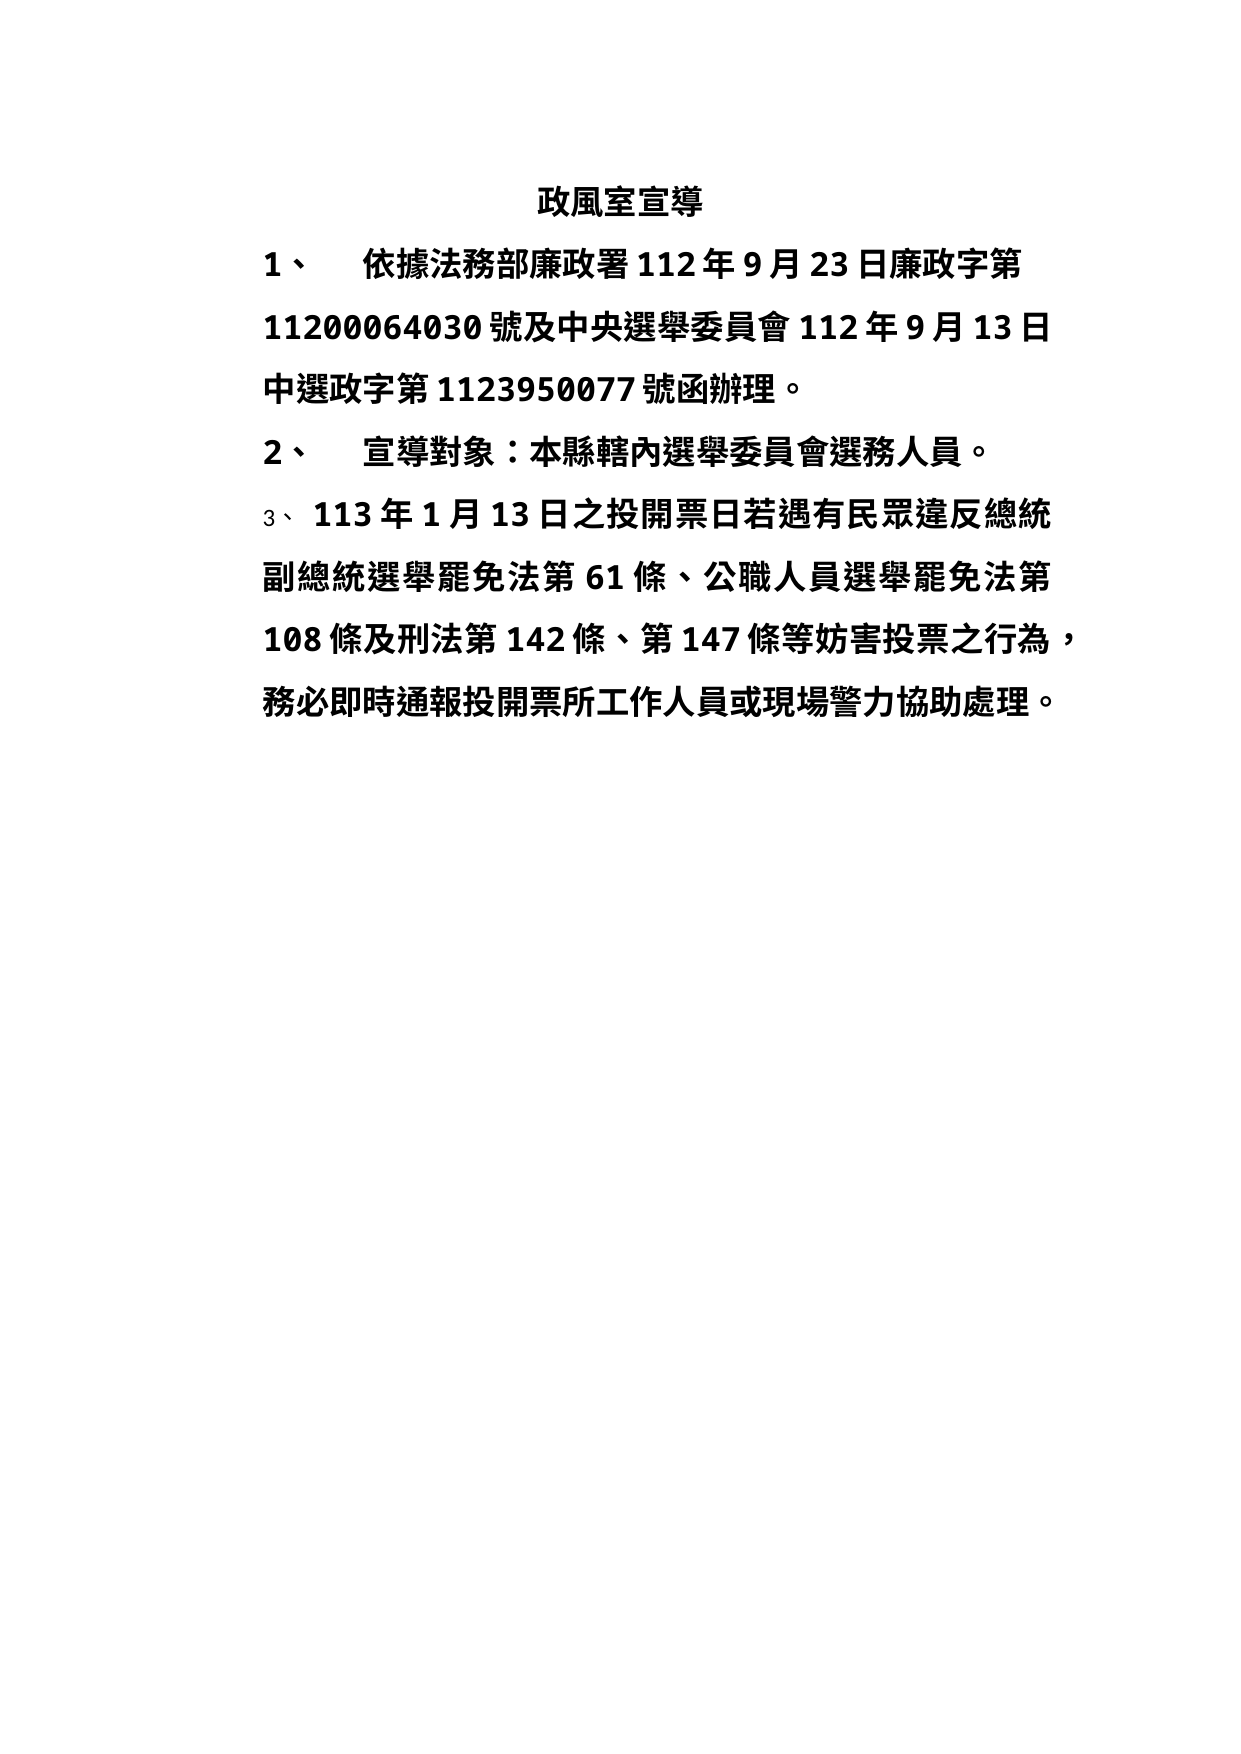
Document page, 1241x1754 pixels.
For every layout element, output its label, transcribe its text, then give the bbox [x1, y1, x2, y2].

list 宣導對象：本縣轄內選舉委員會選務人員。 [262, 408, 1053, 471]
list 113年1月13日之投開票日若遇有民眾違反總統副總統選舉罷免法第61條、公職人員選舉罷免法第108條及刑法第142條、第147條等妨害投票之行為，務必即時通報投開票所工作人員或現場警力協助處理。 [262, 471, 1053, 721]
text 11200064030號及中央選舉委員會112年9月13日中選政字第1123950077號函辦理。 [262, 283, 1053, 408]
list 依據法務部廉政署112年9月23日廉政字第 [262, 221, 1053, 283]
text 政風室宣導 [187, 158, 1053, 221]
